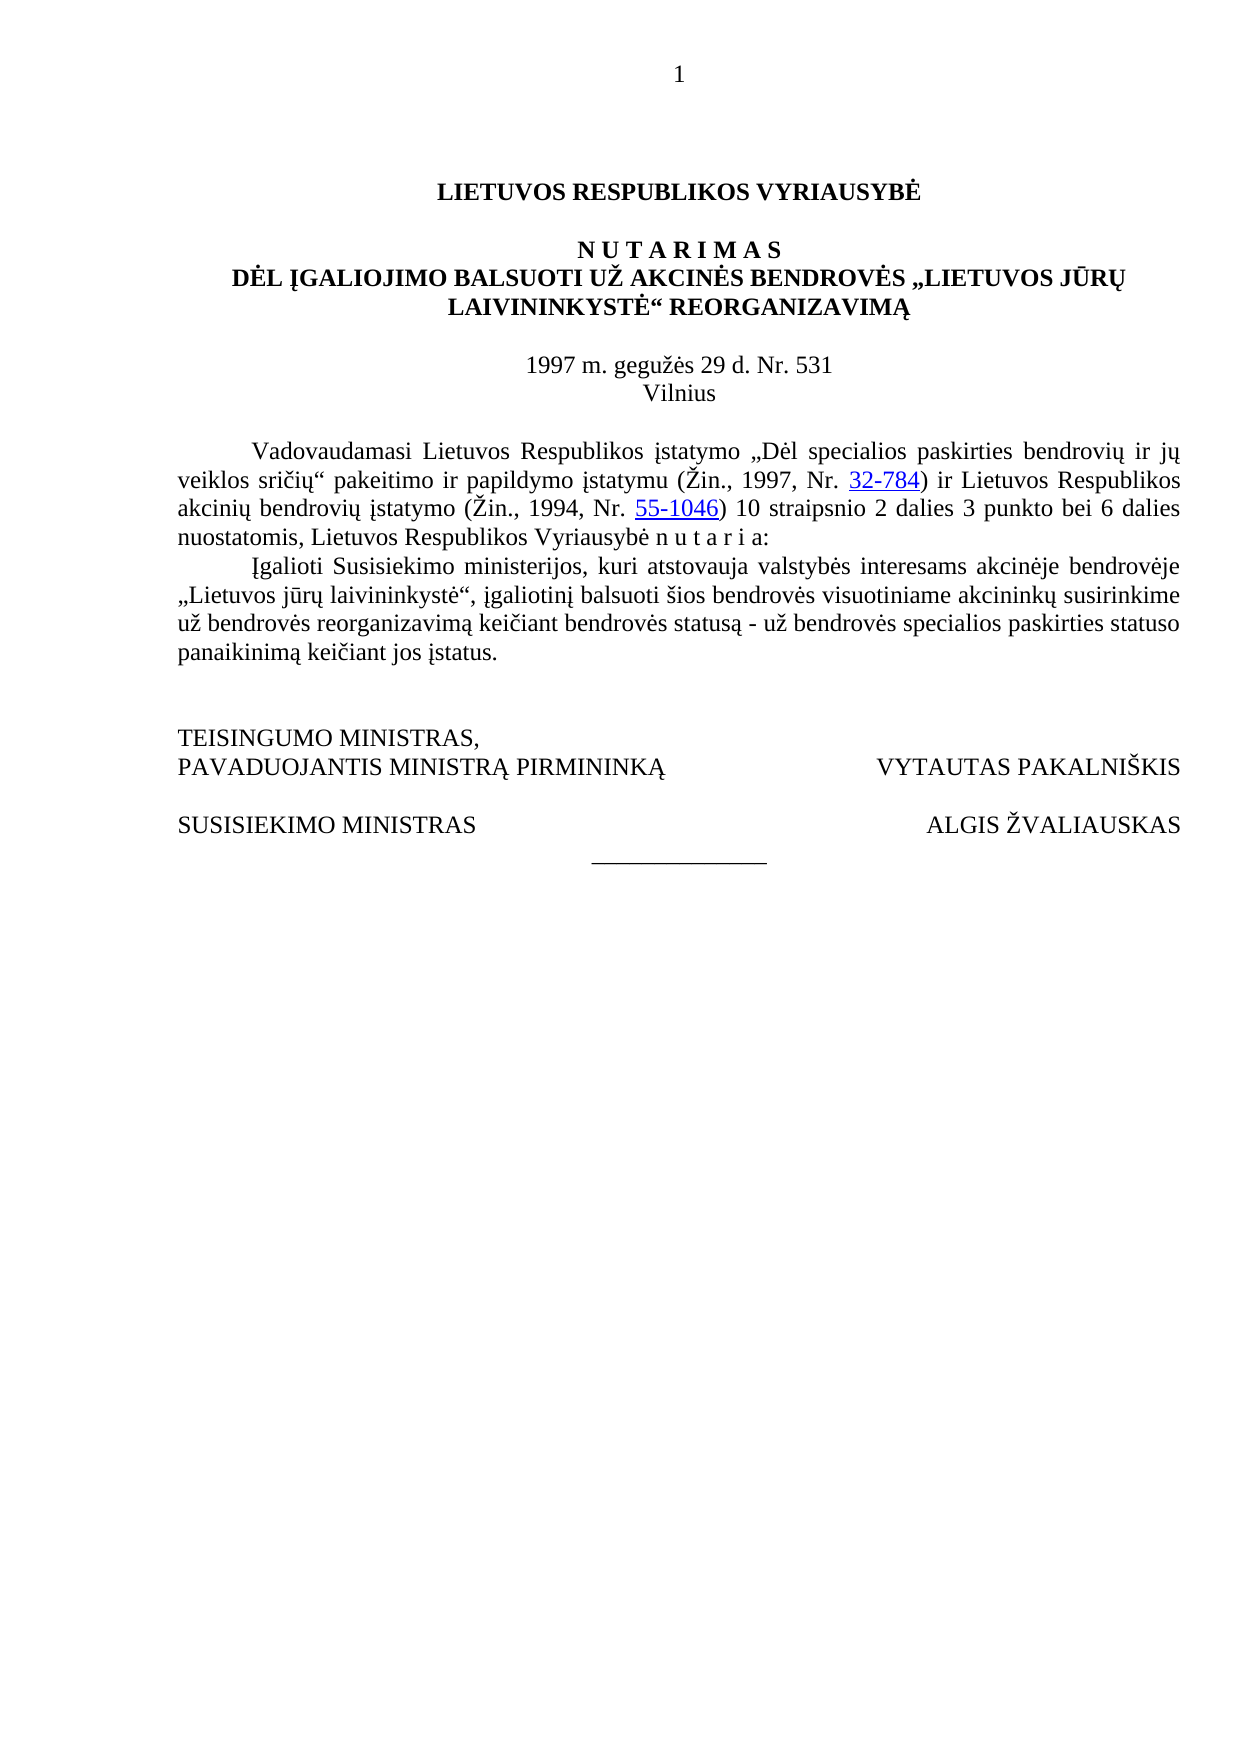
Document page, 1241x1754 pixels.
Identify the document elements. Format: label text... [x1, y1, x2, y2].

text PAVADUOJANTIS MINISTRĄ PIRMININKĄ VYTAUTAS PAKALNIŠKIS [177, 752, 1181, 781]
text ______________ [177, 838, 1181, 867]
text Vilnius [177, 378, 1181, 407]
text Įgalioti Susisiekimo ministerijos, kuri atstovauja valstybės interesams akcinėje bendrovėje „Lietuvos jūrų laivininkystė“, įgaliotinį balsuoti šios bendrovės visuotiniame akcininkų susirinkime už bendrovės reorganizavimą keičiant bendrovės statusą - už bendrovės specialios paskirties statuso panaikinimą keičiant jos įstatus. [177, 551, 1181, 666]
text SUSISIEKIMO MINISTRAS ALGIS ŽVALIAUSKAS [177, 810, 1181, 838]
text LIETUVOS RESPUBLIKOS VYRIAUSYBĖ [177, 177, 1181, 206]
text DĖL ĮGALIOJIMO BALSUOTI UŽ AKCINĖS BENDROVĖS „LIETUVOS JŪRŲ LAIVININKYSTĖ“ REORGANIZAVIMĄ [177, 263, 1181, 321]
text N U T A R I M A S [177, 235, 1181, 263]
text 1997 m. gegužės 29 d. Nr. 531 [177, 350, 1181, 378]
text TEISINGUMO MINISTRAS, [177, 723, 1181, 752]
text Vadovaudamasi Lietuvos Respublikos įstatymo „Dėl specialios paskirties bendrovių ir jų veiklos sričių“ pakeitimo ir papildymo įstatymu (Žin., 1997, Nr. 32-784) ir Lietuvos Respublikos akcinių bendrovių įstatymo (Žin., 1994, Nr. 55-1046) 10 straipsnio 2 dalies 3 punkto bei 6 dalies nuostatomis, Lietuvos Respublikos Vyriausybė nutaria: [177, 436, 1181, 551]
